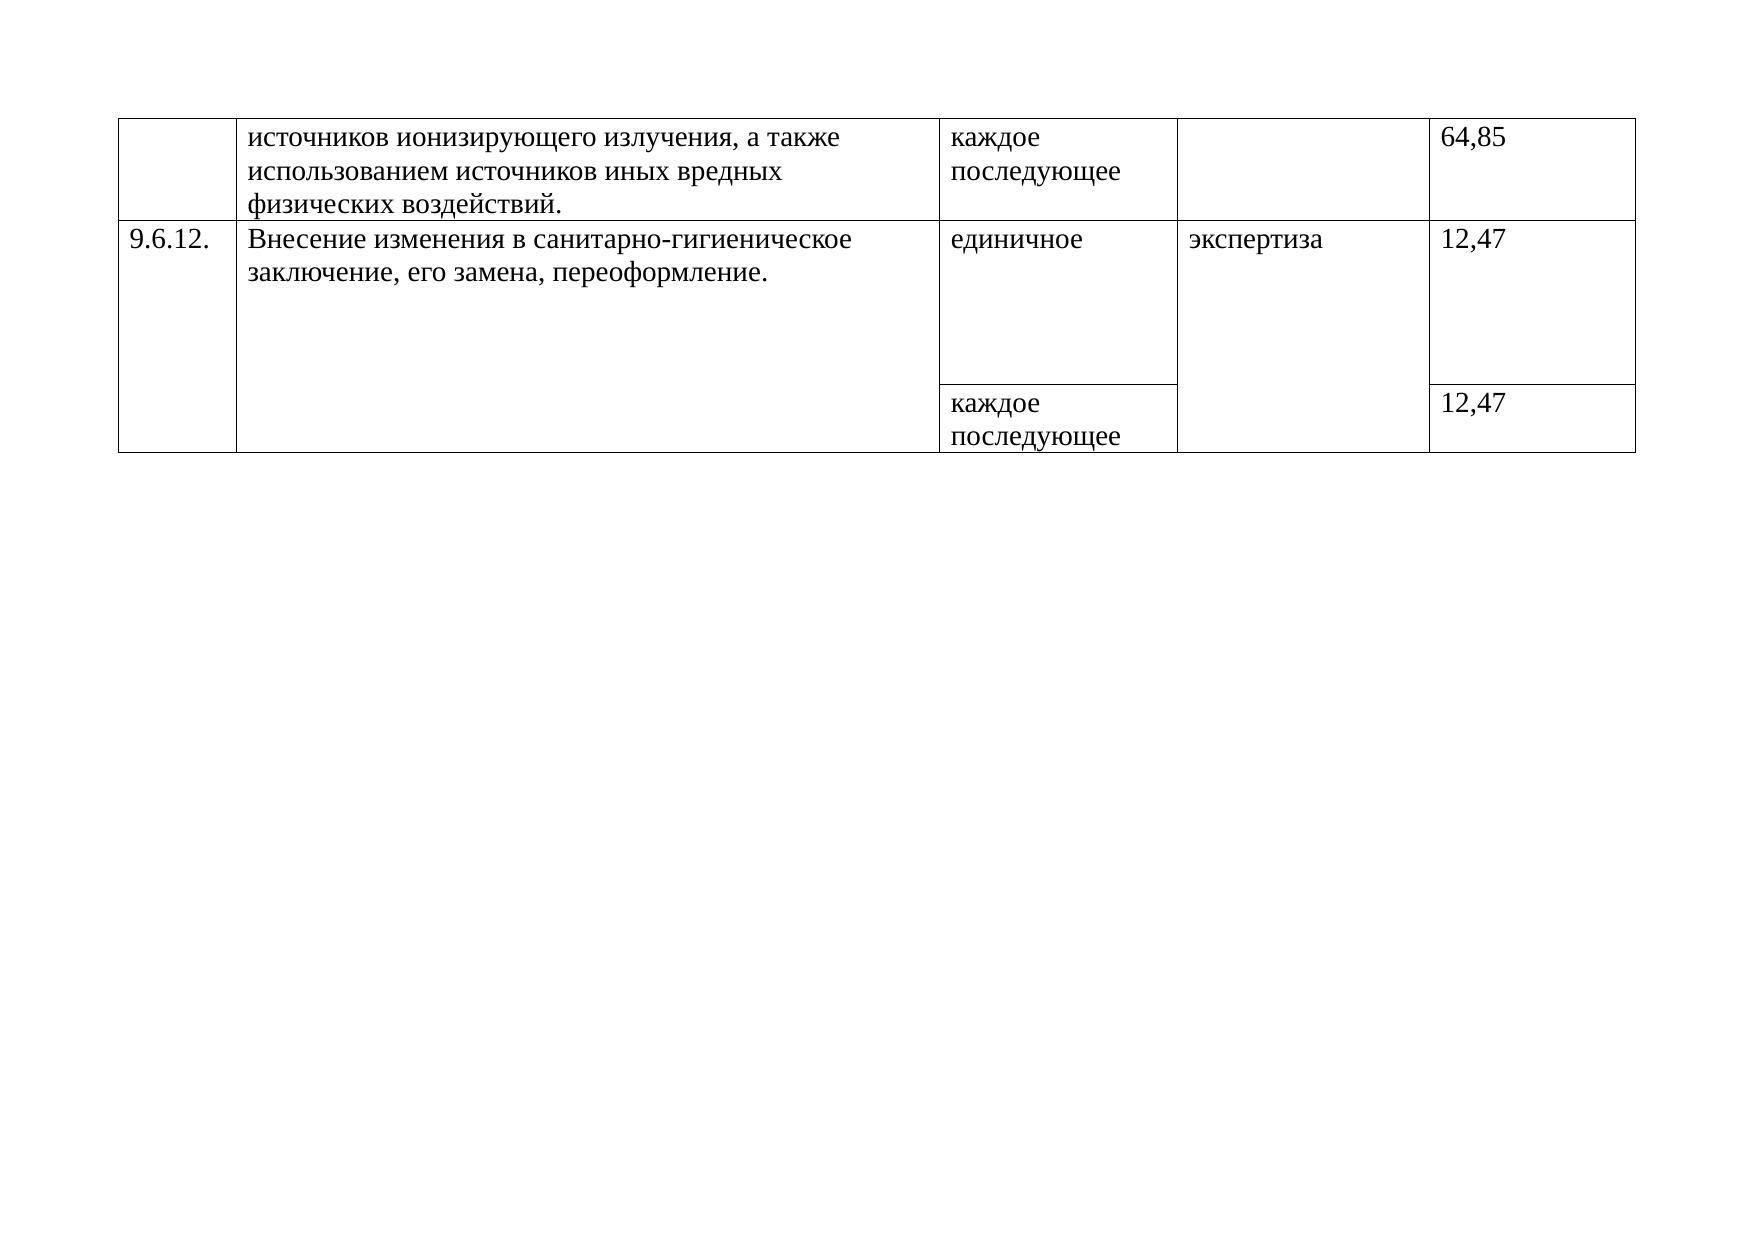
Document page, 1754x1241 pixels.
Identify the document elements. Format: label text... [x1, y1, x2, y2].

table_cell единичное [940, 221, 1177, 384]
table_cell [119, 119, 236, 220]
table_cell Внесение изменения в санитарно-гигиеническое заключение, его замена, переоформление. [237, 221, 939, 452]
table_cell 64,85 [1430, 119, 1635, 220]
table_cell каждое последующее [940, 119, 1177, 220]
table_cell [1178, 119, 1429, 220]
table_cell источников ионизирующего излучения, а также использованием источников иных вредных физических воздействий. [237, 119, 939, 220]
table_cell каждое последующее [940, 385, 1177, 452]
table_cell 9.6.12. [119, 221, 236, 452]
table_cell экспертиза [1178, 221, 1429, 452]
table_cell 12,47 [1430, 385, 1635, 452]
table_cell 12,47 [1430, 221, 1635, 384]
